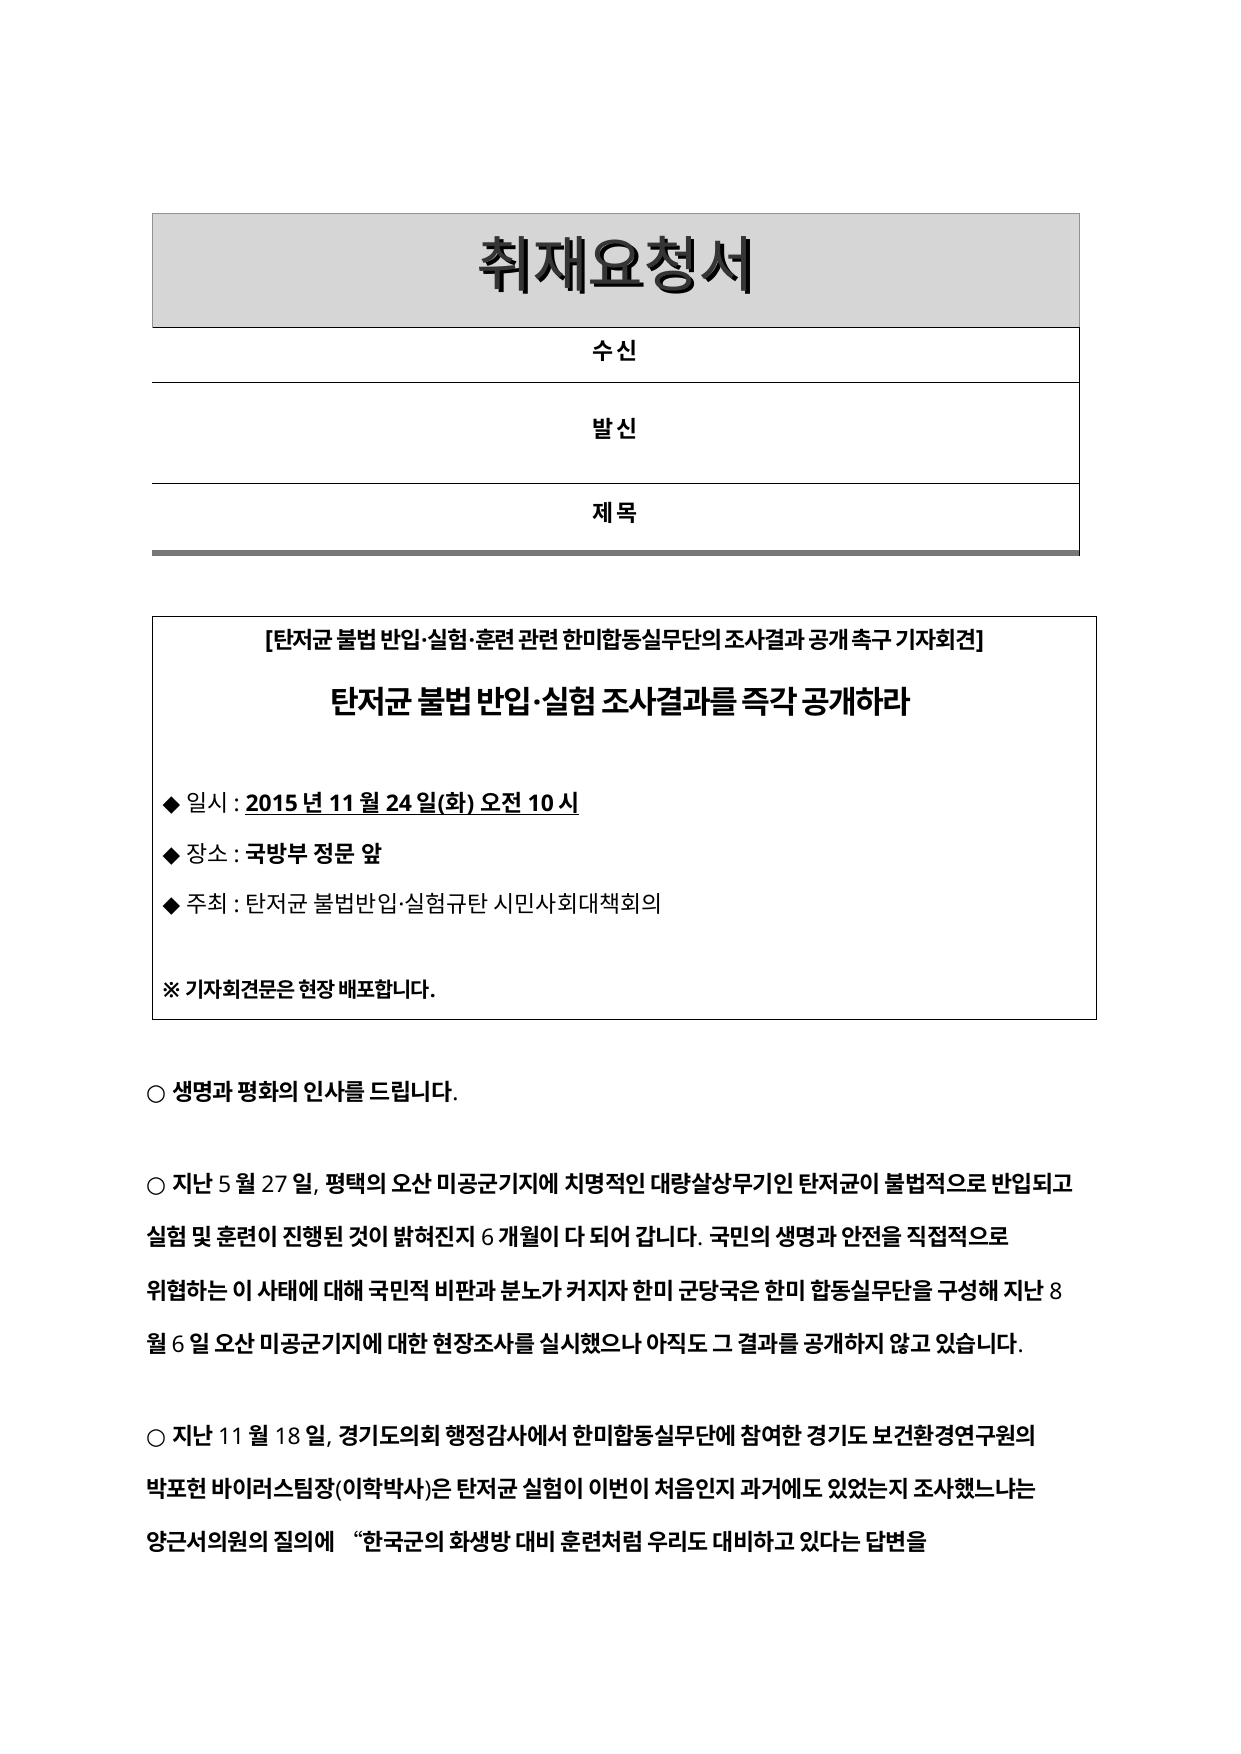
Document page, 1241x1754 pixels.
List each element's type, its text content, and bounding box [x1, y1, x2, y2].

table_cell 발 신 [152, 383, 1079, 483]
table_cell 수 신 [152, 328, 1079, 382]
table_header 취재요청서 [153, 214, 1079, 327]
table_header [탄저균 불법 반입·실험·훈련 관련 한미합동실무단의 조사결과 공개 촉구 기자회견] 탄저균 불법 반입·실험 조사결과를 즉각 공개하라 ◆ 일시 : 2015년 11월 24일(화) 오전 10시 ◆ 장소 : 국방부 정문 앞 ◆ 주최 : 탄저균 불법반입·실험규탄 시민사회대책회의 ※ 기자회견문은 현장 배포합니다. [153, 617, 1096, 1019]
text ○ 생명과 평화의 인사를 드립니다. [146, 1074, 1083, 1108]
text ○ 지난 5월 27일, 평택의 오산 미공군기지에 치명적인 대량살상무기인 탄저균이 불법적으로 반입되고 실험 및 훈련이 진행된 것이 밝혀진지 6개월이 다 되어 갑니다. 국민의 생명과 안전을 직접적으로 위협하는 이 사태에 대해 국민적 비판과 분노가 커지자 한미 군당국은 한미 합동실무단을 구성해 지난 8월 6일 오산 미공군기지에 대한 현장조사를 실시했으나 아직도 그 결과를 공개하지 않고 있습니다. [146, 1166, 1083, 1359]
table_cell 제 목 [152, 484, 1079, 550]
text ○ 지난 11월 18일, 경기도의회 행정감사에서 한미합동실무단에 참여한 경기도 보건환경연구원의 박포헌 바이러스팀장(이학박사)은 탄저균 실험이 이번이 처음인지 과거에도 있었는지 조사했느냐는 양근서의원의 질의에 “한국군의 화생방 대비 훈련처럼 우리도 대비하고 있다는 답변을 [146, 1417, 1083, 1557]
